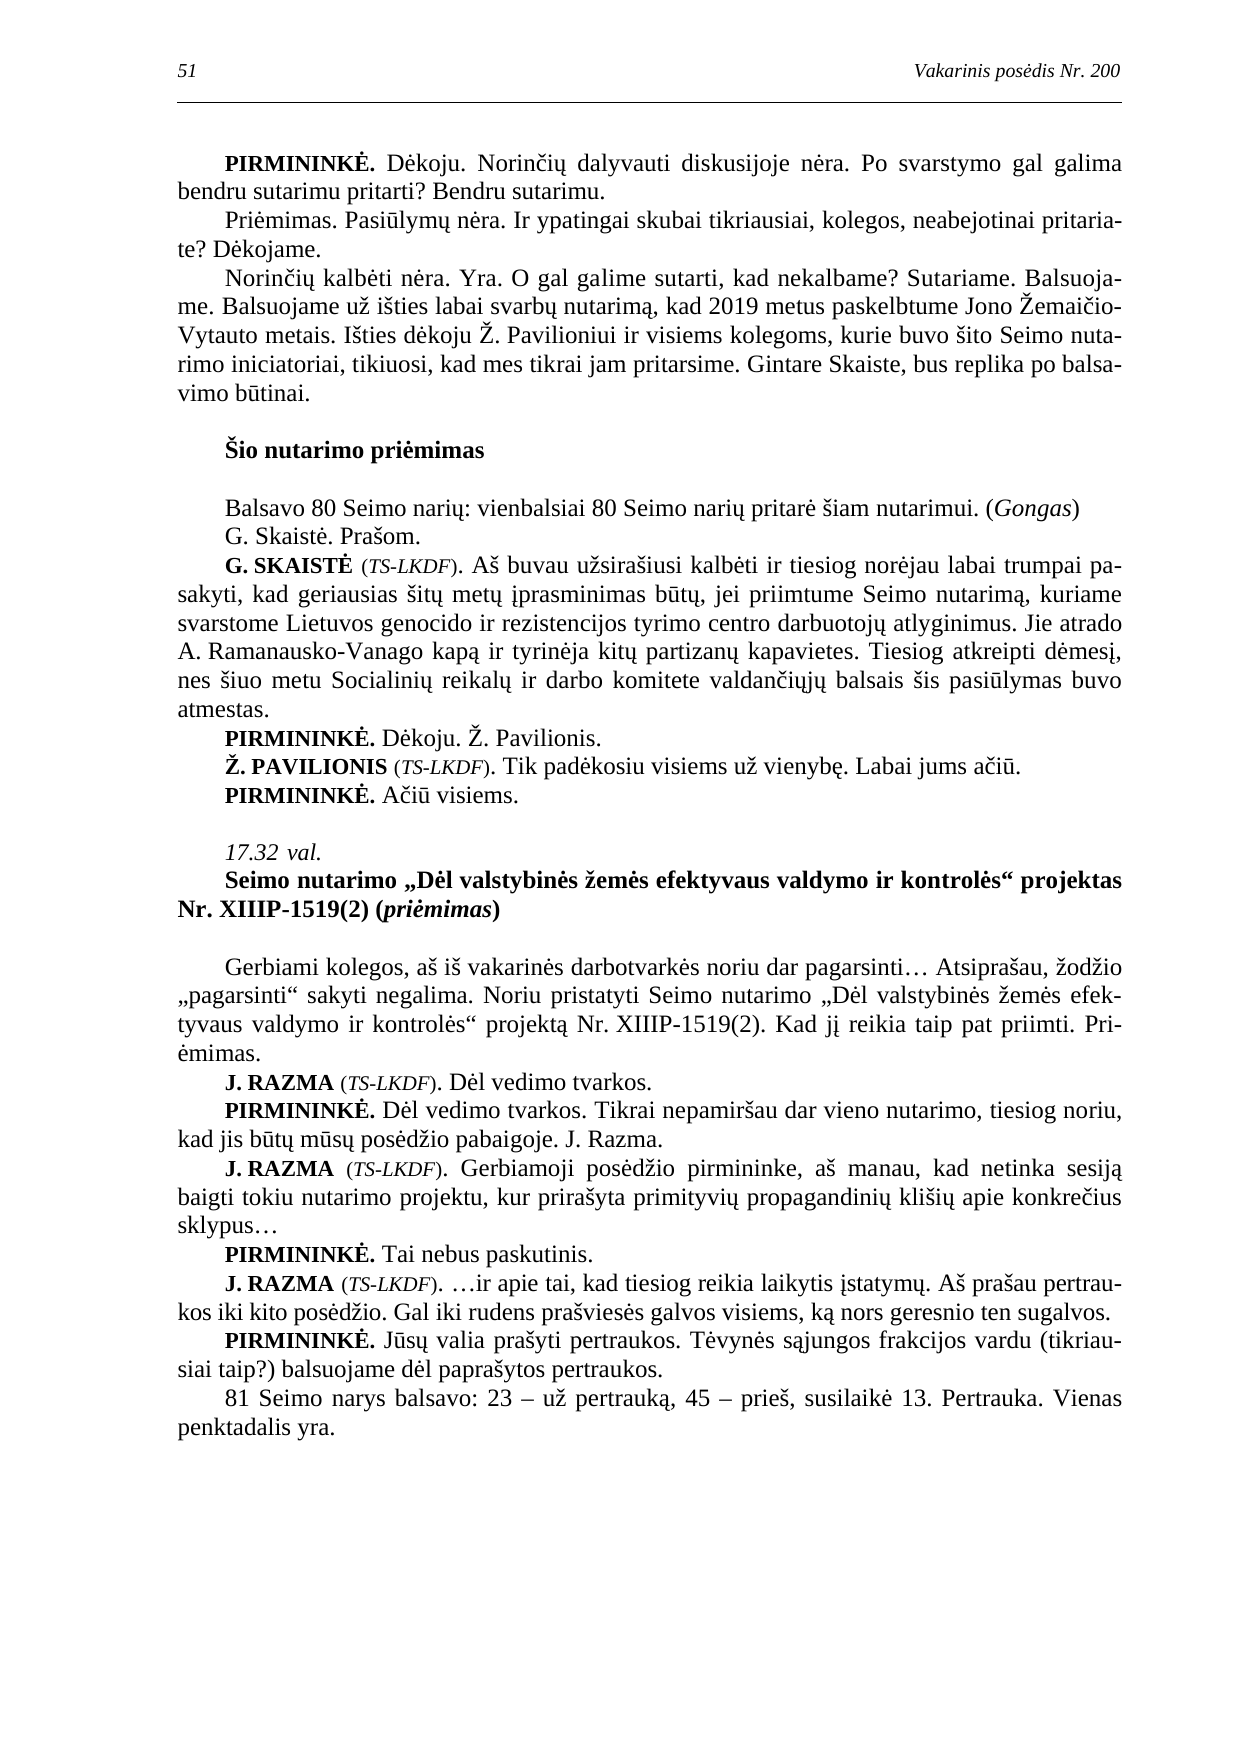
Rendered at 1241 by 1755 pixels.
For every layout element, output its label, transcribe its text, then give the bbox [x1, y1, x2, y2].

text PIRMININKĖ. Tai ne­bus pas­ku­ti­nis. [177, 1239, 1122, 1268]
text G. SKAISTĖ (TS-LKDF). Aš bu­vau už­si­ra­šiu­si kal­bė­ti ir tie­siog no­rė­jau la­bai trum­pai pa­sa­ky­ti, kad ge­riau­sias ši­tų me­tų įpras­mi­ni­mas bū­tų, jei pri­im­tu­me Sei­mo nu­ta­ri­mą, ku­ria­me svars­to­me Lie­tu­vos ge­no­ci­do ir re­zis­ten­ci­jos ty­ri­mo cen­tro dar­buo­to­jų at­ly­gi­ni­mus. Jie at­ra­do A. Ra­ma­naus­ko-Va­na­go ka­pą ir ty­ri­nė­ja ki­tų par­ti­za­nų ka­pa­vie­tes. Tie­siog at­kreip­ti dė­me­sį, nes šiuo me­tu So­cia­li­nių rei­ka­lų ir dar­bo ko­mi­te­te val­dan­čių­jų bal­sais šis pa­siū­ly­mas bu­vo atmes­tas. [177, 550, 1122, 723]
text G. Skais­tė. Pra­šom. [177, 521, 1122, 550]
text J. RAZMA (TS-LKDF). …ir apie tai, kad tie­siog rei­kia lai­ky­tis įsta­ty­mų. Aš pra­šau per­t­rau­kos iki ki­to po­sė­džio. Gal iki ru­dens pra­švie­sės gal­vos vi­siems, ką nors ge­res­nio ten su­gal­vos. [177, 1268, 1122, 1325]
text Ger­bia­mi ko­le­gos, aš iš va­ka­ri­nės dar­bo­tvarkės no­riu dar pa­gar­sin­ti… At­si­pra­šau, žo­džio „pa­gar­sin­ti“ sa­ky­ti ne­ga­li­ma. No­riu pri­sta­ty­ti Sei­mo nu­ta­ri­mo „Dėl vals­ty­bi­nės že­mės efek­tyvaus val­dy­mo ir kon­tro­lės“ pro­jek­tą Nr. XIIIP-1519(2). Kad jį rei­kia taip pat pri­im­ti. Pri­ėmi­mas. [177, 952, 1122, 1067]
text J. RAZMA (TS-LKDF). Dėl ve­di­mo tvar­kos. [177, 1067, 1122, 1095]
text Pri­ėmi­mas. Pa­siū­ly­mų nė­ra. Ir ypa­tin­gai sku­bai tik­riau­siai, ko­le­gos, ne­abe­jo­ti­nai pri­ta­ria­te? Dė­ko­ja­me. [177, 205, 1122, 263]
text PIRMININKĖ. Jū­sų va­lia pra­šy­ti per­trau­kos. Tė­vy­nės są­jun­gos frak­ci­jos var­du (tik­riau­siai taip?) bal­suo­ja­me dėl pa­pra­šy­tos per­trau­kos. [177, 1325, 1122, 1383]
text PIRMININKĖ. Ačiū vi­siems. [177, 780, 1122, 809]
text 81 Sei­mo na­rys bal­sa­vo: 23 – už per­trau­ką, 45 – prieš, su­si­lai­kė 13. Per­trau­ka. Vie­nas penk­ta­da­lis yra. [177, 1383, 1122, 1440]
text PIRMININKĖ. Dėl ve­di­mo tvar­kos. Tik­rai ne­pa­mir­šau dar vie­no nu­ta­ri­mo, tie­siog no­riu, kad jis bū­tų mū­sų po­sė­džio pa­bai­go­je. J. Raz­ma. [177, 1095, 1122, 1153]
text Ž. PAVILIONIS (TS-LKDF). Tik pa­dė­ko­siu vi­siems už vie­ny­bę. La­bai jums ačiū. [177, 751, 1122, 780]
text Sei­mo nu­ta­ri­mo „Dėl vals­ty­bi­nės že­mės efek­ty­vaus val­dy­mo ir kon­tro­lės“ pro­jek­tas Nr. XIIIP-1519(2) (pri­ėmi­mas) [177, 865, 1122, 923]
text PIRMININKĖ. Dė­ko­ju. Ž. Pa­vi­lio­nis. [177, 723, 1122, 751]
text No­rin­čių kal­bė­ti nė­ra. Yra. O gal ga­li­me su­tar­ti, kad ne­kal­ba­me? Su­ta­ria­me. Bal­suo­ja­me. Bal­suo­ja­me už iš­ties la­bai svar­bų nu­ta­ri­mą, kad 2019 me­tus pa­skelb­tu­me Jo­no Že­mai­čio-Vy­tau­to me­tais. Iš­ties dė­ko­ju Ž. Pa­vi­lio­niui ir vi­siems ko­le­goms, ku­rie bu­vo ši­to Sei­mo nu­ta­ri­mo ini­cia­to­riai, ti­kiuo­si, kad mes tik­rai jam pri­tar­si­me. Gin­ta­re Skais­te, bus re­pli­ka po bal­sa­vi­mo bū­ti­nai. [177, 263, 1122, 406]
text Bal­sa­vo 80 Sei­mo na­rių: vien­bal­siai 80 Sei­mo na­rių pri­ta­rė šiam nu­ta­ri­mui. (Gon­gas) [177, 493, 1122, 521]
text Šio nu­ta­ri­mo pri­ėmi­mas [177, 435, 1122, 464]
text 17.32 val. [224, 838, 1122, 865]
text J. RAZMA (TS-LKDF). Ger­bia­mo­ji po­sė­džio pir­mi­nin­ke, aš ma­nau, kad ne­tin­ka se­si­ją baig­ti to­kiu nu­ta­ri­mo pro­jek­tu, kur pri­ra­šy­ta pri­mi­ty­vių pro­pa­gan­di­nių kli­šių apie kon­kre­čius skly­pus… [177, 1153, 1122, 1239]
text PIRMININKĖ. Dė­ko­ju. No­rin­čių da­ly­vau­ti dis­ku­si­jo­je nė­ra. Po svars­ty­mo gal ga­li­ma ben­dru su­ta­ri­mu pri­tar­ti? Ben­dru su­ta­ri­mu. [177, 148, 1122, 205]
